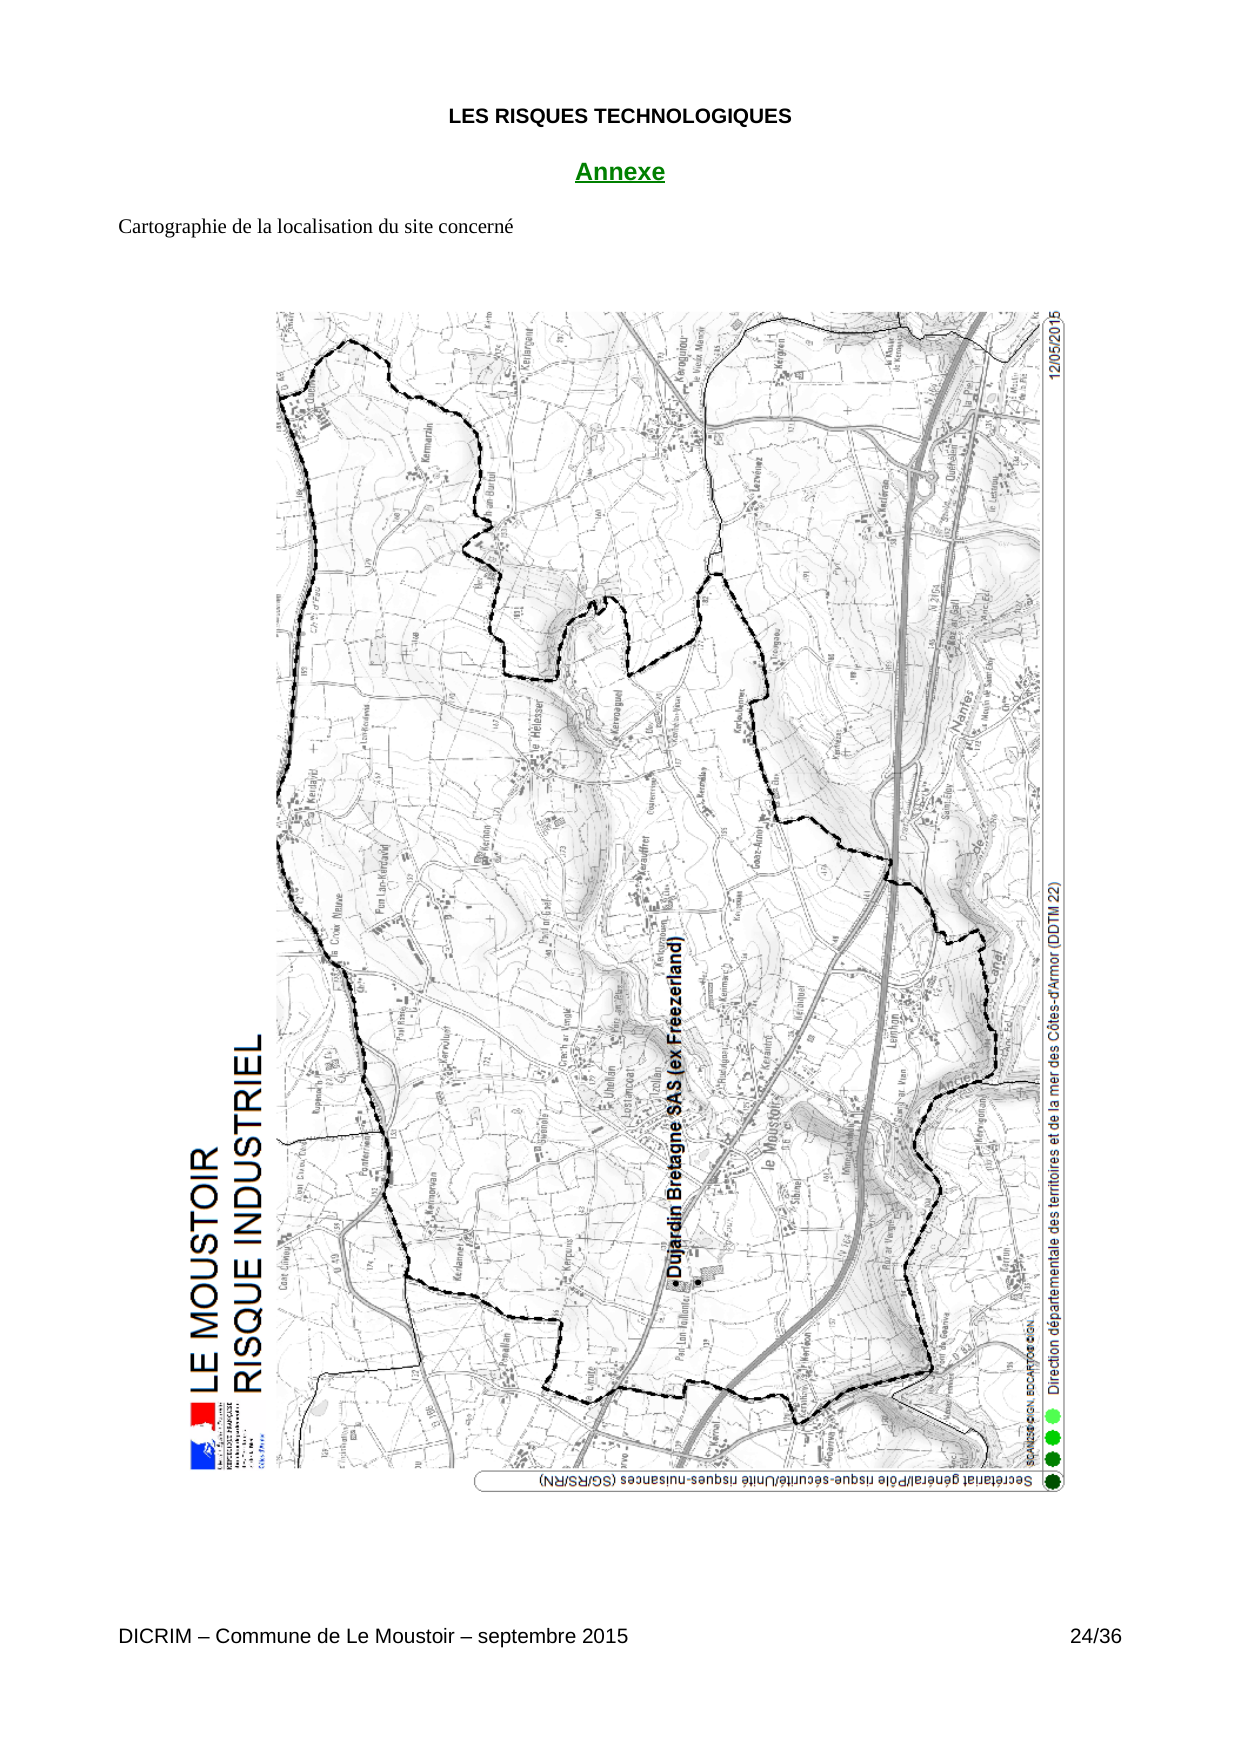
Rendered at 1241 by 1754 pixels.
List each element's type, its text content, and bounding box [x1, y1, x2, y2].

text Cartographie de la localisation du site concerné [118, 214, 1122, 238]
text Annexe [118, 156, 1122, 185]
text LES RISQUES TECHNOLOGIQUES [118, 104, 1122, 128]
